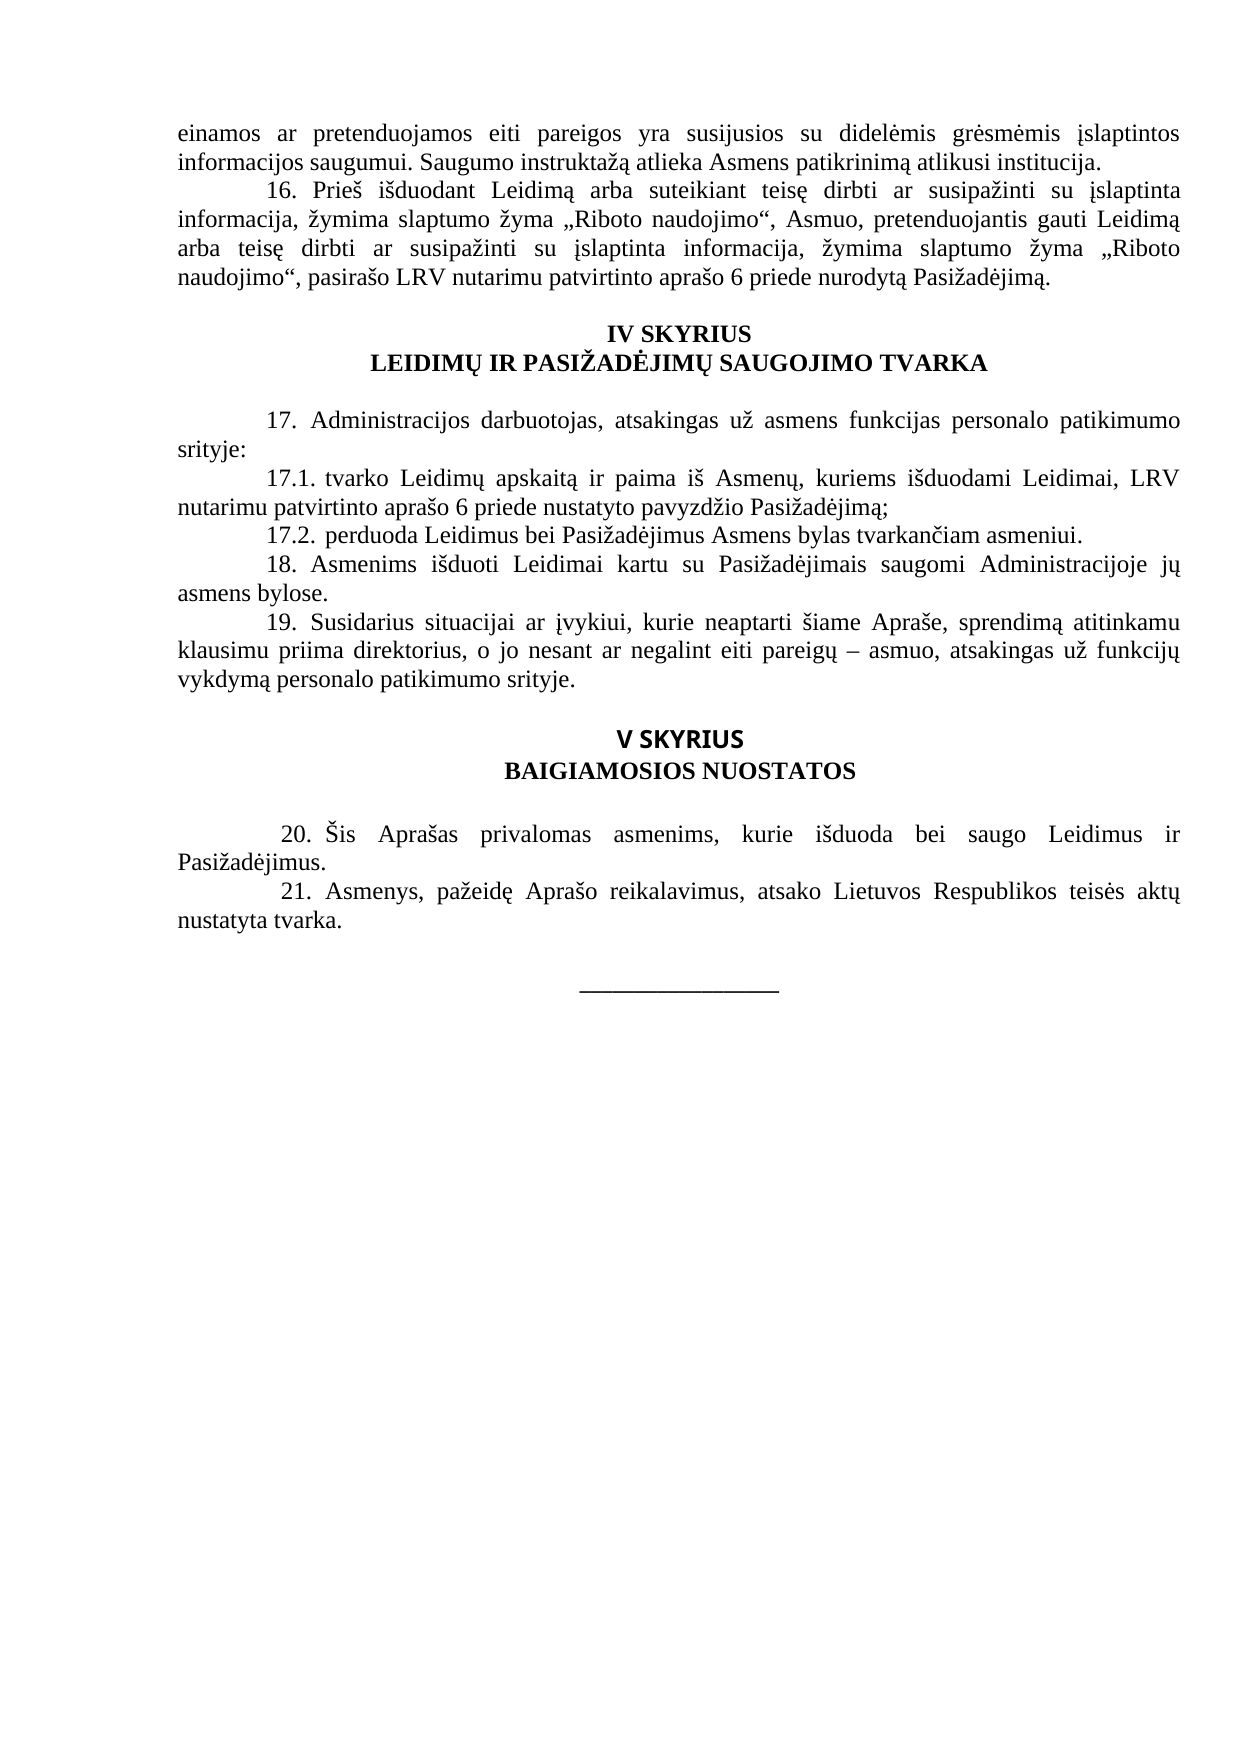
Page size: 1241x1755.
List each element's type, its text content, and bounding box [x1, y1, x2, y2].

text __________________ [177, 962, 1181, 997]
text 21. Asmenys, pažeidę Aprašo reikalavimus, atsako Lietuvos Respublikos teisės aktų nustatyta tvarka. [177, 876, 1181, 934]
text IV SKYRIUS [177, 319, 1181, 348]
text 19. Susidarius situacijai ar įvykiui, kurie neaptarti šiame Apraše, sprendimą atitinkamu klausimu priima direktorius, o jo nesant ar negalint eiti pareigų – asmuo, atsakingas už funkcijų vykdymą personalo patikimumo srityje. [177, 607, 1181, 693]
text 16. Prieš išduodant Leidimą arba suteikiant teisę dirbti ar susipažinti su įslaptinta informacija, žymima slaptumo žyma „Riboto naudojimo“, Asmuo, pretenduojantis gauti Leidimą arba teisę dirbti ar susipažinti su įslaptinta informacija, žymima slaptumo žyma „Riboto naudojimo“, pasirašo LRV nutarimu patvirtinto aprašo 6 priede nurodytą Pasižadėjimą. [177, 176, 1181, 291]
text BAIGIAMOSIOS NUOSTATOS [179, 756, 1181, 785]
text LEIDIMŲ IR PASIŽADĖJIMŲ SAUGOJIMO TVARKA [177, 348, 1181, 377]
text 17.2. perduoda Leidimus bei Pasižadėjimus Asmens bylas tvarkančiam asmeniui. [177, 521, 1181, 549]
text 18. Asmenims išduoti Leidimai kartu su Pasižadėjimais saugomi Administracijoje jų asmens bylose. [177, 549, 1181, 607]
text V SKYRIUS [179, 722, 1181, 756]
text 20. Šis Aprašas privalomas asmenims, kurie išduoda bei saugo Leidimus ir Pasižadėjimus. [177, 819, 1181, 876]
text 17.1. tvarko Leidimų apskaitą ir paima iš Asmenų, kuriems išduodami Leidimai, LRV nutarimu patvirtinto aprašo 6 priede nustatyto pavyzdžio Pasižadėjimą; [177, 463, 1181, 521]
text 17. Administracijos darbuotojas, atsakingas už asmens funkcijas personalo patikimumo srityje: [177, 406, 1181, 463]
text einamos ar pretenduojamos eiti pareigos yra susijusios su didelėmis grėsmėmis įslaptintos informacijos saugumui. Saugumo instruktažą atlieka Asmens patikrinimą atlikusi institucija. [177, 118, 1181, 176]
